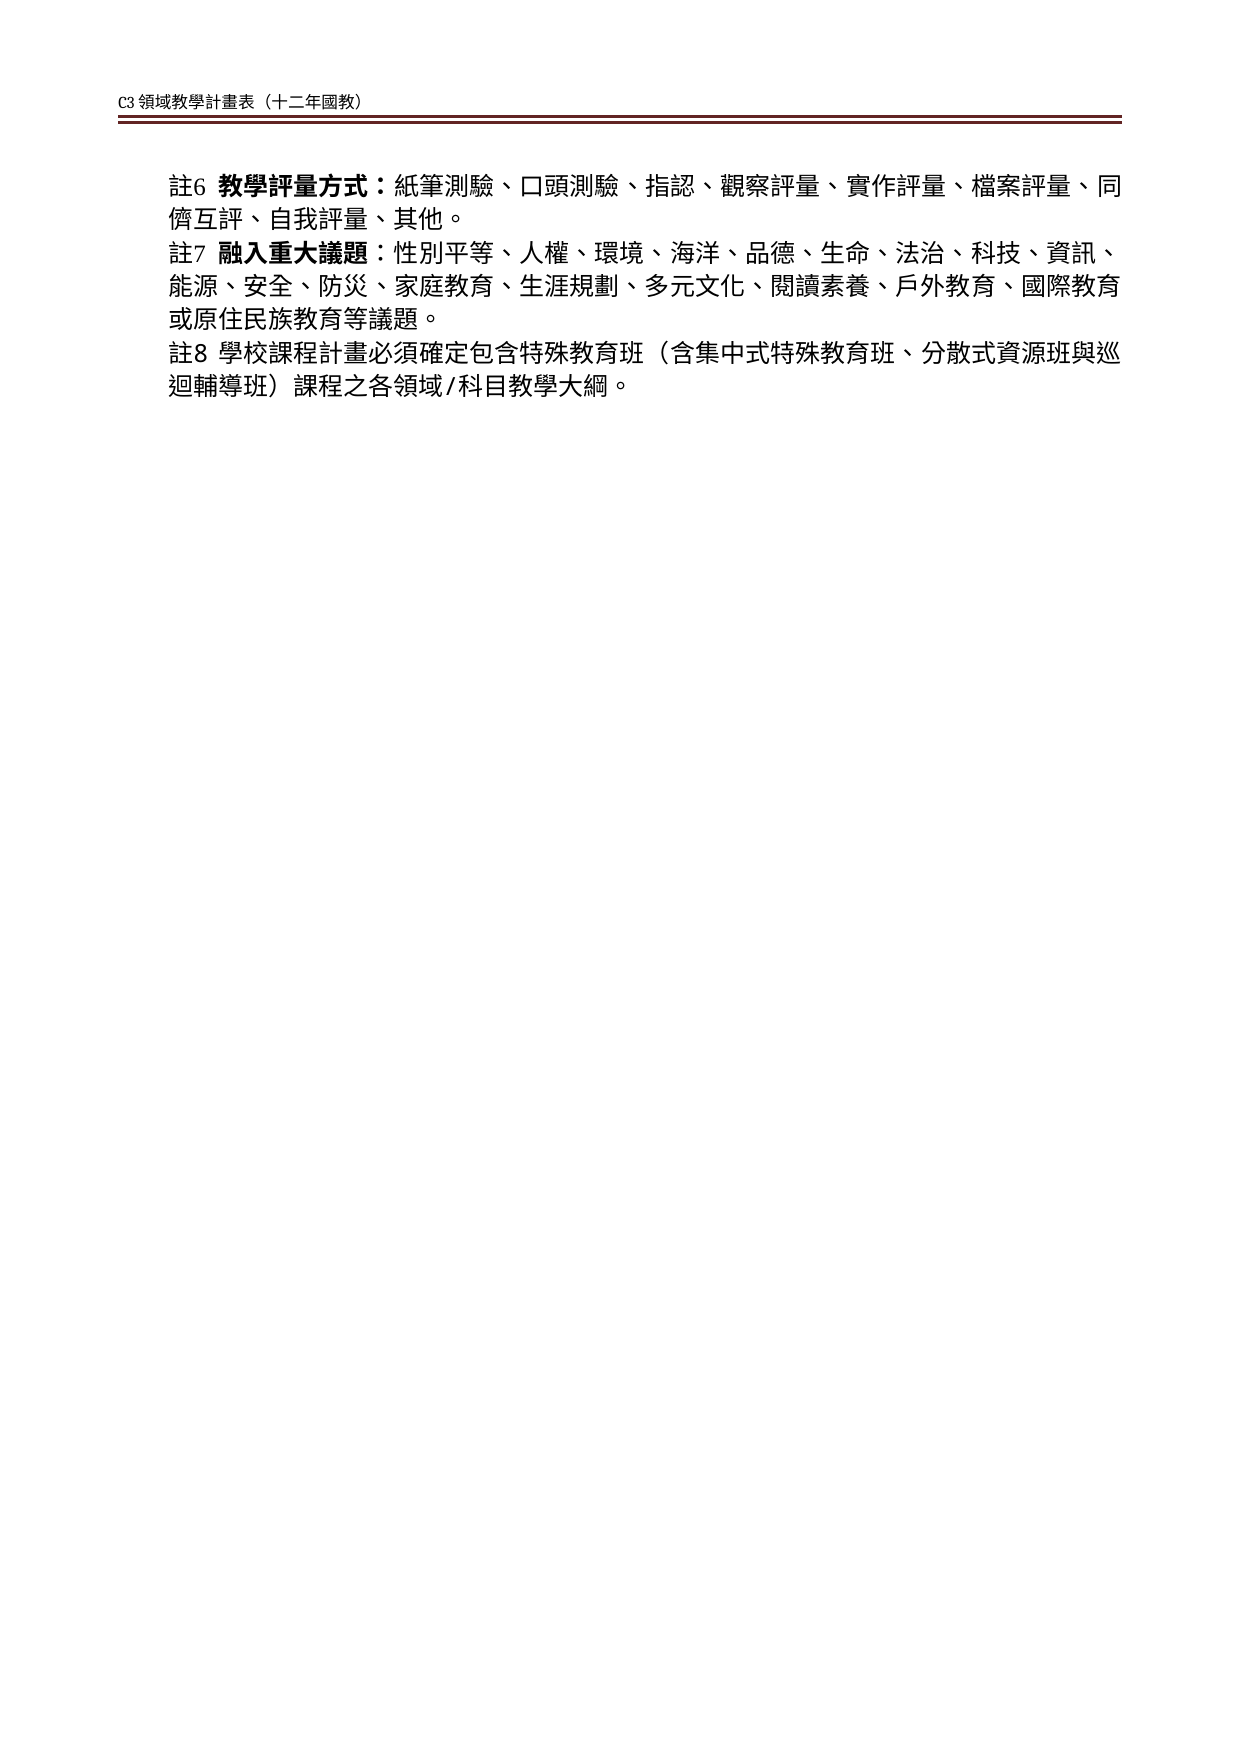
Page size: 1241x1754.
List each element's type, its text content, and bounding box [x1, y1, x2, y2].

list 學校課程計畫必須確定包含特殊教育班（含集中式特殊教育班、分散式資源班與巡迴輔導班）課程之各領域/科目教學大綱。 [168, 335, 1122, 402]
list 教學評量方式：紙筆測驗、口頭測驗、指認、觀察評量、實作評量、檔案評量、同儕互評、自我評量、其他。 [168, 169, 1122, 235]
list 融入重大議題：性別平等、人權、環境、海洋、品德、生命、法治、科技、資訊、能源、安全、防災、家庭教育、生涯規劃、多元文化、閱讀素養、戶外教育、國際教育或原住民族教育等議題。 [168, 235, 1122, 335]
